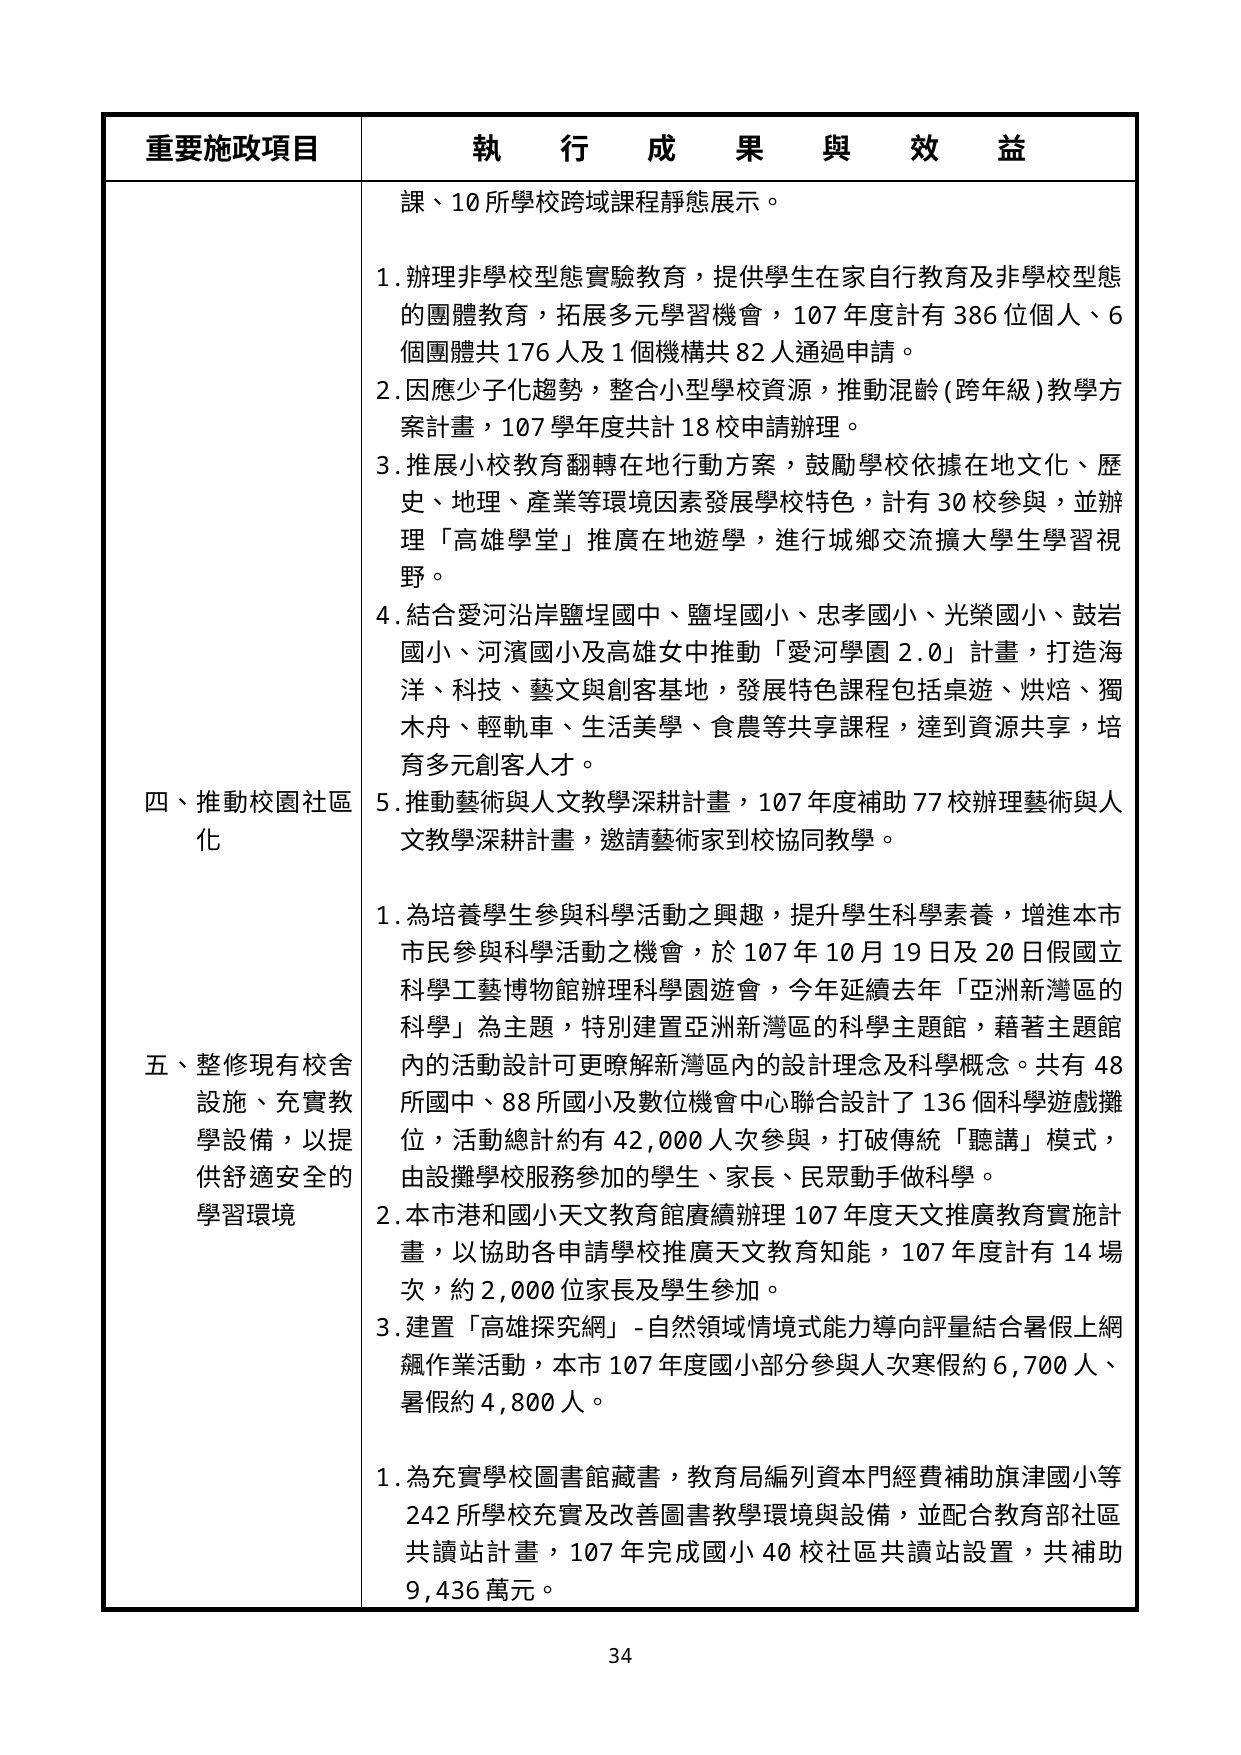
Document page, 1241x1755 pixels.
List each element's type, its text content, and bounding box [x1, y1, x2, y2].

table_header 重要施政項目 [106, 117, 361, 180]
table_cell 四、推動校園社區化 五、整修現有校舍設施、充實教學設備，以提供舒適安全的學習環境 [106, 182, 361, 1607]
table_header 執 行 成 果 與 效 益 [362, 117, 1135, 180]
table_cell 課、10所學校跨域課程靜態展示。 1.辦理非學校型態實驗教育，提供學生在家自行教育及非學校型態的團體教育，拓展多元學習機會，107年度計有386位個人、6個團體共176人及1個機構共82人通過申請。 2.因應少子化趨勢，整合小型學校資源，推動混齡(跨年級)教學方案計畫，107學年度共計18校申請辦理。 3.推展小校教育翻轉在地行動方案，鼓勵學校依據在地文化、歷史、地理、產業等環境因素發展學校特色，計有30校參與，並辦理「高雄學堂」推廣在地遊學，進行城鄉交流擴大學生學習視野。 4.結合愛河沿岸鹽埕國中、鹽埕國小、忠孝國小、光榮國小、鼓岩國小、河濱國小及高雄女中推動「愛河學園2.0」計畫，打造海洋、科技、藝文與創客基地，發展特色課程包括桌遊、烘焙、獨木舟、輕軌車、生活美學、食農等共享課程，達到資源共享，培育多元創客人才。 5.推動藝術與人文教學深耕計畫，107年度補助77校辦理藝術與人文教學深耕計畫，邀請藝術家到校協同教學。 1.為培養學生參與科學活動之興趣，提升學生科學素養，增進本市市民參與科學活動之機會，於107年10月19日及20日假國立科學工藝博物館辦理科學園遊會，今年延續去年「亞洲新灣區的科學」為主題，特別建置亞洲新灣區的科學主題館，藉著主題館內的活動設計可更暸解新灣區內的設計理念及科學概念。共有48所國中、88所國小及數位機會中心聯合設計了136個科學遊戲攤位，活動總計約有42,000人次參與，打破傳統「聽講」模式，由設攤學校服務參加的學生、家長、民眾動手做科學。 2.本市港和國小天文教育館賡續辦理107年度天文推廣教育實施計畫，以協助各申請學校推廣天文教育知能，107年度計有14場次，約2,000位家長及學生參加。 3.建置「高雄探究網」-自然領域情境式能力導向評量結合暑假上網飆作業活動，本市107年度國小部分參與人次寒假約6,700人、暑假約4,800人。 1.為充實學校圖書館藏書，教育局編列資本門經費補助旗津國小等242所學校充實及改善圖書教學環境與設備，並配合教育部社區共讀站計畫，107年完成國小40校社區共讀站設置，共補助9,436萬元。 [362, 182, 1135, 1607]
